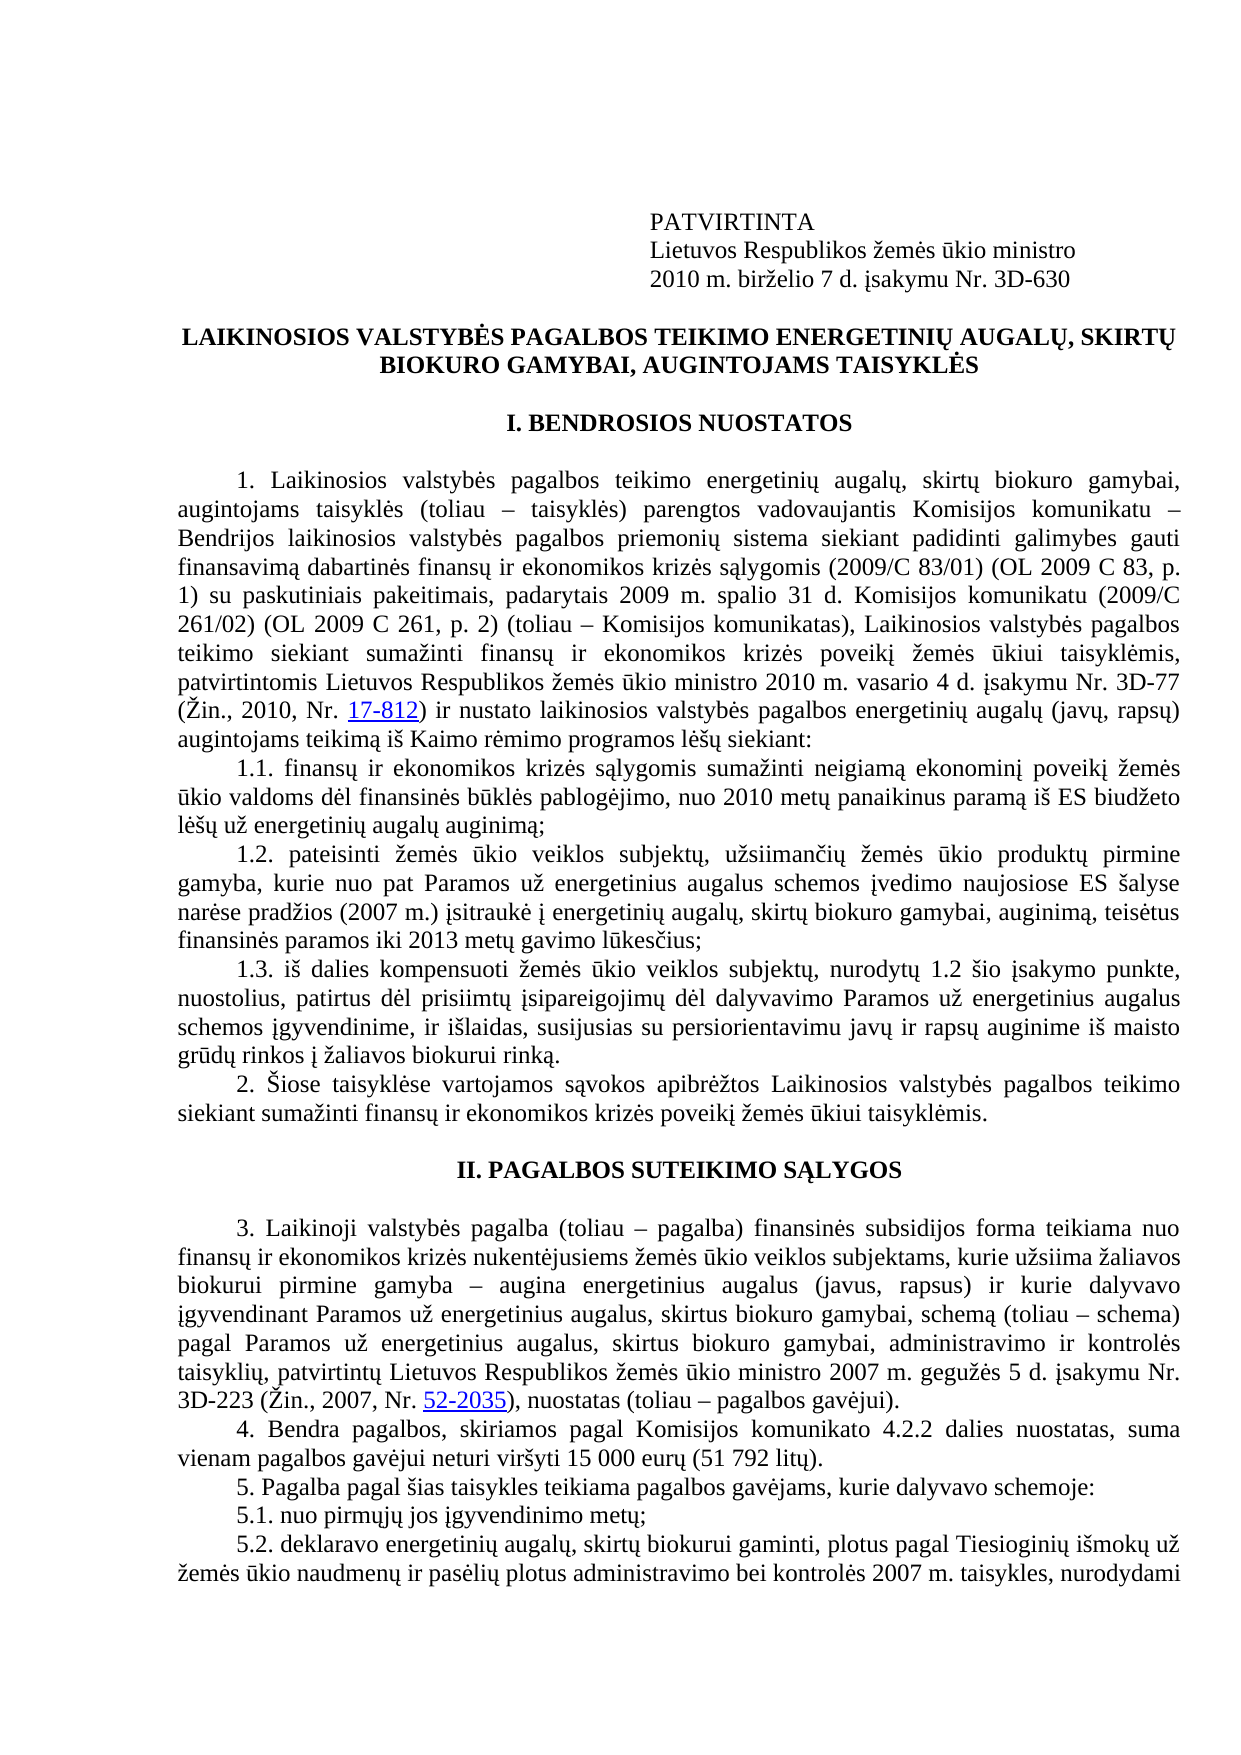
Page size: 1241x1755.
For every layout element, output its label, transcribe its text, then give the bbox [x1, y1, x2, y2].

text 2010 m. birželio 7 d. įsakymu Nr. 3D-630 [649, 264, 1181, 293]
text 3. Laikinoji valstybės pagalba (toliau – pagalba) finansinės subsidijos forma teikiama nuo finansų ir ekonomikos krizės nukentėjusiems žemės ūkio veiklos subjektams, kurie užsiima žaliavos biokurui pirmine gamyba – augina energetinius augalus (javus, rapsus) ir kurie dalyvavo įgyvendinant Paramos už energetinius augalus, skirtus biokuro gamybai, schemą (toliau – schema) pagal Paramos už energetinius augalus, skirtus biokuro gamybai, administravimo ir kontrolės taisyklių, patvirtintų Lietuvos Respublikos žemės ūkio ministro 2007 m. gegužės 5 d. įsakymu Nr. 3D-223 (Žin., 2007, Nr. 52-2035), nuostatas (toliau – pagalbos gavėjui). [177, 1213, 1181, 1414]
text 2. Šiose taisyklėse vartojamos sąvokos apibrėžtos Laikinosios valstybės pagalbos teikimo siekiant sumažinti finansų ir ekonomikos krizės poveikį žemės ūkiui taisyklėmis. [177, 1069, 1181, 1127]
text II. PAGALBOS SUTEIKIMO SĄLYGOS [177, 1155, 1181, 1184]
text 5. Pagalba pagal šias taisykles teikiama pagalbos gavėjams, kurie dalyvavo schemoje: [177, 1472, 1181, 1500]
text 4. Bendra pagalbos, skiriamos pagal Komisijos komunikato 4.2.2 dalies nuostatas, suma vienam pagalbos gavėjui neturi viršyti 15 000 eurų (51 792 litų). [177, 1414, 1181, 1472]
text I. BENDROSIOS NUOSTATOS [177, 408, 1181, 437]
text laikinosios valstybės pagalbos TEIKIMO ENERGETINIŲ AUGALŲ, SKIRTŲ BIOKURO GAMYBAI, AUGINTOJAMS TAISYKLės [177, 322, 1181, 379]
text PATVIRTINTA [649, 207, 1181, 235]
text 1.2. pateisinti žemės ūkio veiklos subjektų, užsiimančių žemės ūkio produktų pirmine gamyba, kurie nuo pat Paramos už energetinius augalus schemos įvedimo naujosiose ES šalyse narėse pradžios (2007 m.) įsitraukė į energetinių augalų, skirtų biokuro gamybai, auginimą, teisėtus finansinės paramos iki 2013 metų gavimo lūkesčius; [177, 839, 1181, 954]
text 1.1. finansų ir ekonomikos krizės sąlygomis sumažinti neigiamą ekonominį poveikį žemės ūkio valdoms dėl finansinės būklės pablogėjimo, nuo 2010 metų panaikinus paramą iš ES biudžeto lėšų už energetinių augalų auginimą; [177, 753, 1181, 839]
text 1. Laikinosios valstybės pagalbos teikimo energetinių augalų, skirtų biokuro gamybai, augintojams taisyklės (toliau – taisyklės) parengtos vadovaujantis Komisijos komunikatu – Bendrijos laikinosios valstybės pagalbos priemonių sistema siekiant padidinti galimybes gauti finansavimą dabartinės finansų ir ekonomikos krizės sąlygomis (2009/C 83/01) (OL 2009 C 83, p. 1) su paskutiniais pakeitimais, padarytais 2009 m. spalio 31 d. Komisijos komunikatu (2009/C 261/02) (OL 2009 C 261, p. 2) (toliau – Komisijos komunikatas), Laikinosios valstybės pagalbos teikimo siekiant sumažinti finansų ir ekonomikos krizės poveikį žemės ūkiui taisyklėmis, patvirtintomis Lietuvos Respublikos žemės ūkio ministro 2010 m. vasario 4 d. įsakymu Nr. 3D-77 (Žin., 2010, Nr. 17-812) ir nustato laikinosios valstybės pagalbos energetinių augalų (javų, rapsų) augintojams teikimą iš Kaimo rėmimo programos lėšų siekiant: [177, 465, 1181, 753]
text 1.3. iš dalies kompensuoti žemės ūkio veiklos subjektų, nurodytų 1.2 šio įsakymo punkte, nuostolius, patirtus dėl prisiimtų įsipareigojimų dėl dalyvavimo Paramos už energetinius augalus schemos įgyvendinime, ir išlaidas, susijusias su persiorientavimu javų ir rapsų auginime iš maisto grūdų rinkos į žaliavos biokurui rinką. [177, 954, 1181, 1069]
text 5.2. deklaravo energetinių augalų, skirtų biokurui gaminti, plotus pagal Tiesioginių išmokų už žemės ūkio naudmenų ir pasėlių plotus administravimo bei kontrolės 2007 m. taisykles, nurodydami [177, 1529, 1181, 1587]
text 5.1. nuo pirmųjų jos įgyvendinimo metų; [177, 1500, 1181, 1529]
text Lietuvos Respublikos žemės ūkio ministro [649, 235, 1181, 264]
